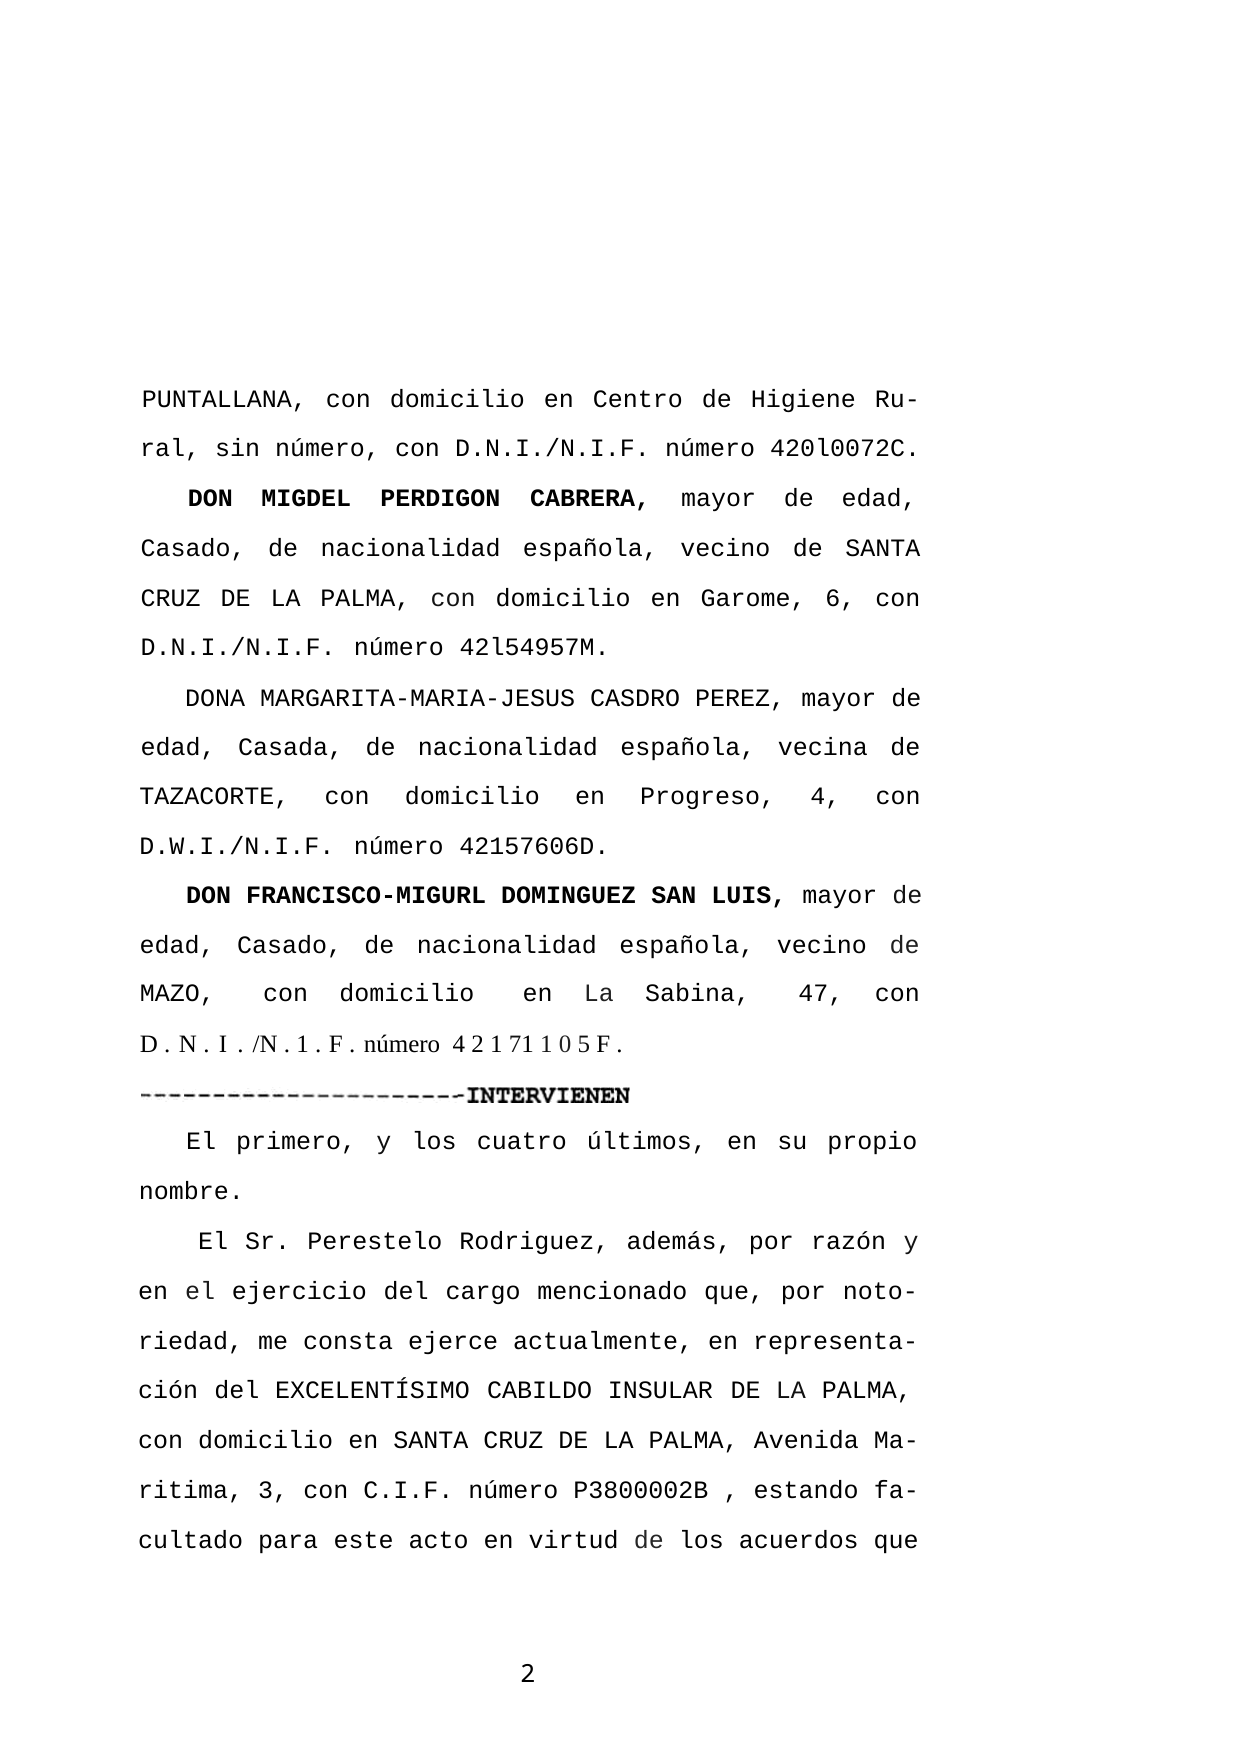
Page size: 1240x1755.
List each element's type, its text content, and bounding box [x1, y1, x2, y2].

text DONA MARGARITA-MARIA-JESUS CASDRO PEREZ, mayor de [185, 684, 1198, 712]
text El Sr. Perestelo Rodriguez, además, por razón y en el ejercicio del cargo mencionado que, por noto- riedad, me consta ejerce actualmente, en representa- ción del EXCELENTÍSIMO CABILDO INSULAR DE LA PALMA, [138, 1229, 918, 1406]
text con domicilio en SANTA CRUZ DE LA PALMA, Avenida Ma- ritima, 3, con C.I.F. número P3800002B , estando fa- cultado para este acto en virtud de los acuerdos que [138, 1428, 919, 1556]
text Casado, de nacionalidad española, vecino de SANTA CRUZ DE LA PALMA, con domicilio en Garome, 6, con D.N.I./N.I.F. número 42l54957M. [140, 536, 920, 663]
text edad, Casado, de nacionalidad española, vecino de MAZO, con domicilio en La Sabina, 47, con D . N . I . /N . 1 . F . número 4 2 1 71 1 0 5 F . [139, 932, 919, 1058]
picture [141, 1087, 630, 1103]
text edad, Casada, de nacionalidad española, vecina de TAZACORTE, con domicilio en Progreso, 4, con D.W.I./N.I.F. número 42157606D. [139, 734, 920, 862]
text DON MIGDEL PERDIGON CABRERA, mayor de edad, [188, 486, 1198, 514]
subtitle DON FRANCISCO-MIGURL DOMINGUEZ SAN LUIS, mayor de [186, 883, 1198, 911]
text 2 [0, 1655, 1054, 1689]
text PUNTALLANA, con domicilio en Centro de Higiene Ru- ral, sin número, con D.N.I./N.I.F. número 420l0072C. [140, 386, 920, 464]
text El primero, y los cuatro últimos, en su propio nombre. [138, 1129, 918, 1207]
